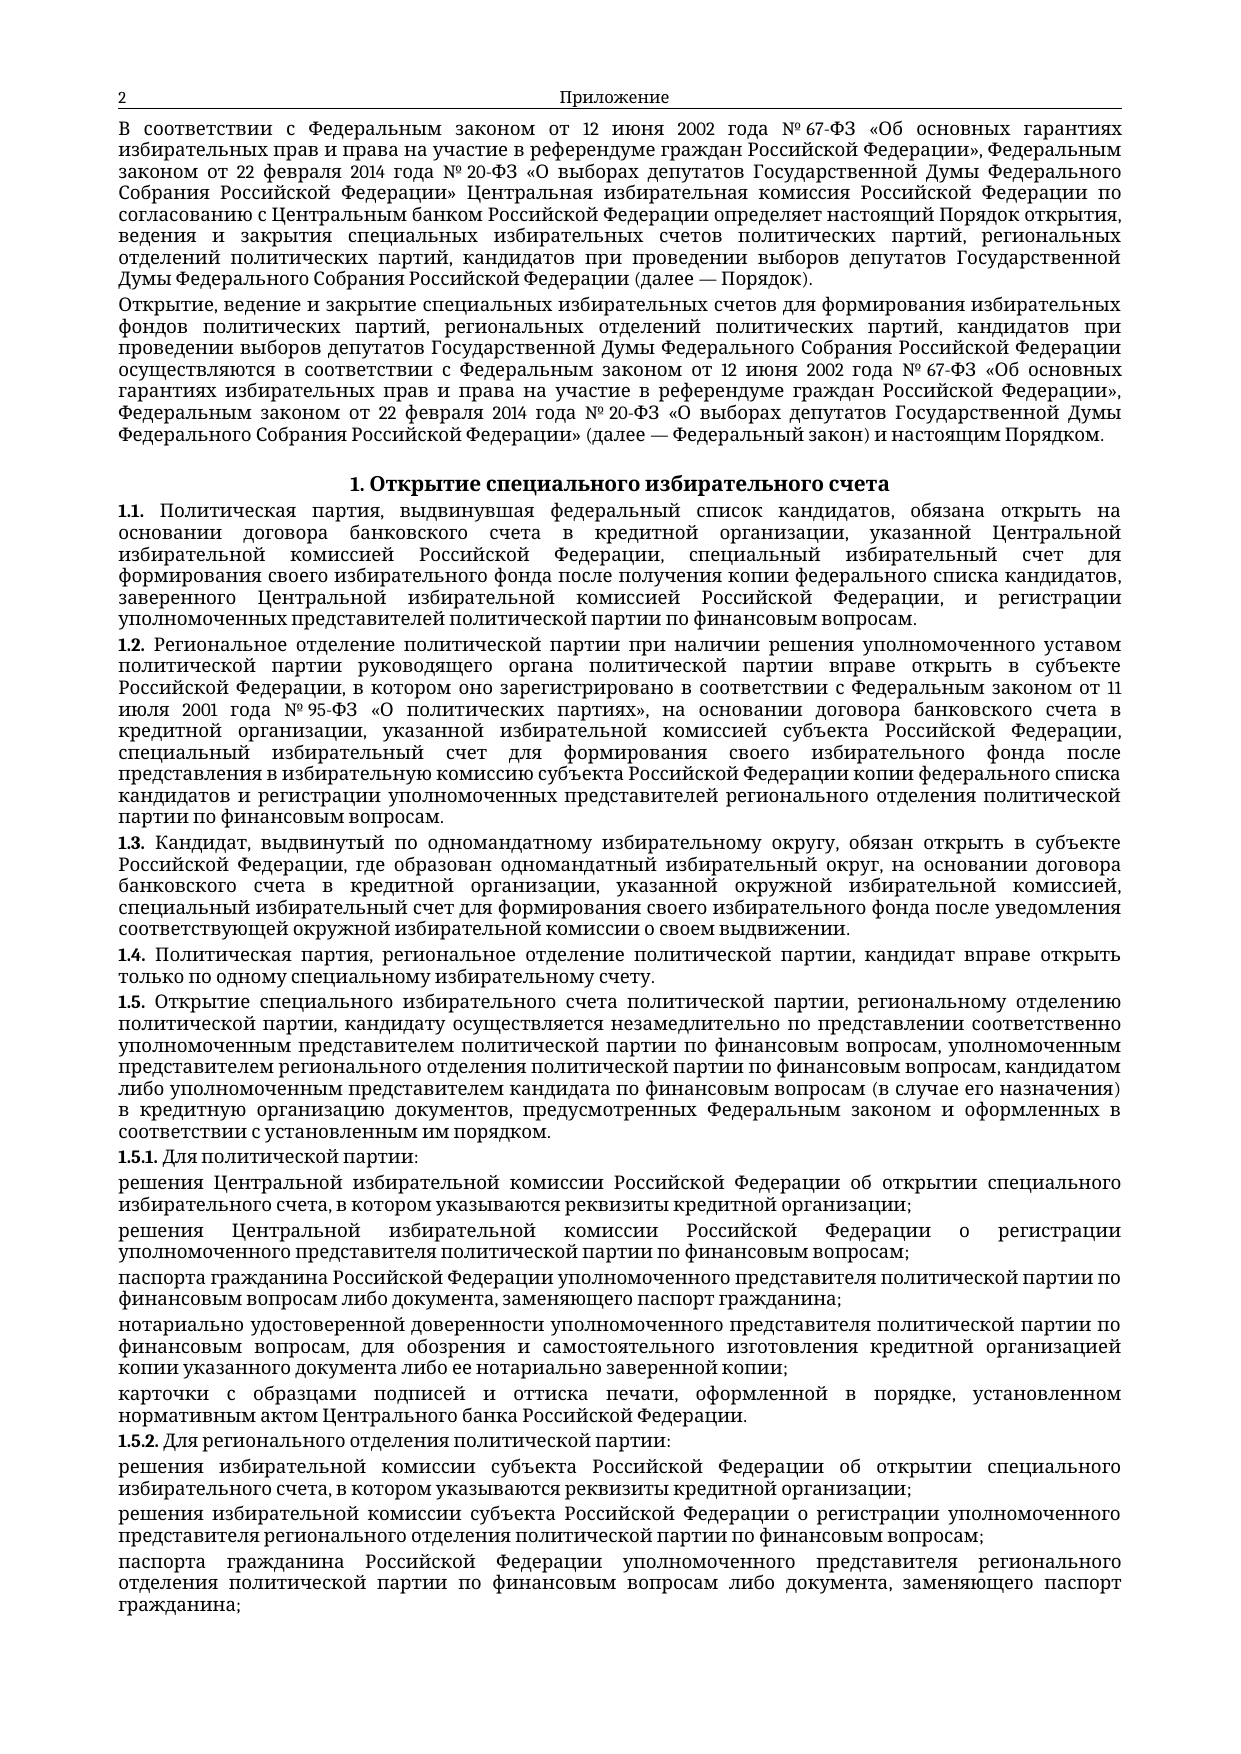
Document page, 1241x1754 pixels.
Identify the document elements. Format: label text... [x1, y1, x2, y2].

text 1.4. Политическая партия, региональное отделение политической партии, кандидат вправе открыть только по одному специальному избирательному счету. [118, 945, 1122, 988]
text паспорта гражданина Российской Федерации уполномоченного представителя политической партии по финансовым вопросам либо документа, заменяющего паспорт гражданина; [118, 1267, 1122, 1311]
text 1.3. Кандидат, выдвинутый по одномандатному избирательному округу, обязан открыть в субъекте Российской Федерации, где образован одномандатный избирательный округ, на основании договора банковского счета в кредитной организации, указанной окружной избирательной комиссией, специальный избирательный счет для формирования своего избирательного фонда после уведомления соответствующей окружной избирательной комиссии о своем выдвижении. [118, 833, 1122, 941]
text 1.2. Региональное отделение политической партии при наличии решения уполномоченного уставом политической партии руководящего органа политической партии вправе открыть в субъекте Российской Федерации, в котором оно зарегистрировано в соответствии с Федеральным законом от 11 июля 2001 года № 95-ФЗ «О политических партиях», на основании договора банковского счета в кредитной организации, указанной избирательной комиссией субъекта Российской Федерации, специальный избирательный счет для формирования своего избирательного фонда после представления в избирательную комиссию субъекта Российской Федерации копии федерального списка кандидатов и регистрации уполномоченных представителей регионального отделения политической партии по финансовым вопросам. [118, 634, 1122, 828]
text 1.5.1. Для политической партии: [118, 1147, 1122, 1169]
subtitle 1. Открытие специального избирательного счета [118, 473, 1122, 497]
text решения избирательной комиссии субъекта Российской Федерации о регистрации уполномоченного представителя регионального отделения политической партии по финансовым вопросам; [118, 1504, 1122, 1547]
text карточки с образцами подписей и оттиска печати, оформленной в порядке, установленном нормативным актом Центрального банка Российской Федерации. [118, 1383, 1122, 1427]
text 1.5. Открытие специального избирательного счета политической партии, региональному отделению политической партии, кандидату осуществляется незамедлительно по представлении соответственно уполномоченным представителем политической партии по финансовым вопросам, уполномоченным представителем регионального отделения политической партии по финансовым вопросам, кандидатом либо уполномоченным представителем кандидата по финансовым вопросам (в случае его назначения) в кредитную организацию документов, предусмотренных Федеральным законом и оформленных в соответствии с установленным им порядком. [118, 992, 1122, 1143]
text решения избирательной комиссии субъекта Российской Федерации об открытии специального избирательного счета, в котором указываются реквизиты кредитной организации; [118, 1457, 1122, 1500]
text нотариально удостоверенной доверенности уполномоченного представителя политической партии по финансовым вопросам, для обозрения и самостоятельного изготовления кредитной организацией копии указанного документа либо ее нотариально заверенной копии; [118, 1315, 1122, 1379]
text 1.1. Политическая партия, выдвинувшая федеральный список кандидатов, обязана открыть на основании договора банковского счета в кредитной организации, указанной Центральной избирательной комиссией Российской Федерации, специальный избирательный счет для формирования своего избирательного фонда после получения копии федерального списка кандидатов, заверенного Центральной избирательной комиссией Российской Федерации, и регистрации уполномоченных представителей политической партии по финансовым вопросам. [118, 501, 1122, 630]
text В соответствии с Федеральным законом от 12 июня 2002 года № 67-ФЗ «Об основных гарантиях избирательных прав и права на участие в референдуме граждан Российской Федерации», Федеральным законом от 22 февраля 2014 года № 20-ФЗ «О выборах депутатов Государственной Думы Федерального Собрания Российской Федерации» Центральная избирательная комиссия Российской Федерации по согласованию с Центральным банком Российской Федерации определяет настоящий Порядок открытия, ведения и закрытия специальных избирательных счетов политических партий, региональных отделений политических партий, кандидатов при проведении выборов депутатов Государственной Думы Федерального Собрания Российской Федерации (далее — Порядок). [118, 118, 1122, 291]
text решения Центральной избирательной комиссии Российской Федерации о регистрации уполномоченного представителя политической партии по финансовым вопросам; [118, 1220, 1122, 1263]
text 1.5.2. Для регионального отделения политической партии: [118, 1431, 1122, 1452]
text паспорта гражданина Российской Федерации уполномоченного представителя регионального отделения политической партии по финансовым вопросам либо документа, заменяющего паспорт гражданина; [118, 1551, 1122, 1616]
text Открытие, ведение и закрытие специальных избирательных счетов для формирования избирательных фондов политических партий, региональных отделений политических партий, кандидатов при проведении выборов депутатов Государственной Думы Федерального Собрания Российской Федерации осуществляются в соответствии с Федеральным законом от 12 июня 2002 года № 67-ФЗ «Об основных гарантиях избирательных прав и права на участие в референдуме граждан Российской Федерации», Федеральным законом от 22 февраля 2014 года № 20-ФЗ «О выборах депутатов Государственной Думы Федерального Собрания Российской Федерации» (далее — Федеральный закон) и настоящим Порядком. [118, 295, 1122, 446]
text решения Центральной избирательной комиссии Российской Федерации об открытии специального избирательного счета, в котором указываются реквизиты кредитной организации; [118, 1173, 1122, 1216]
